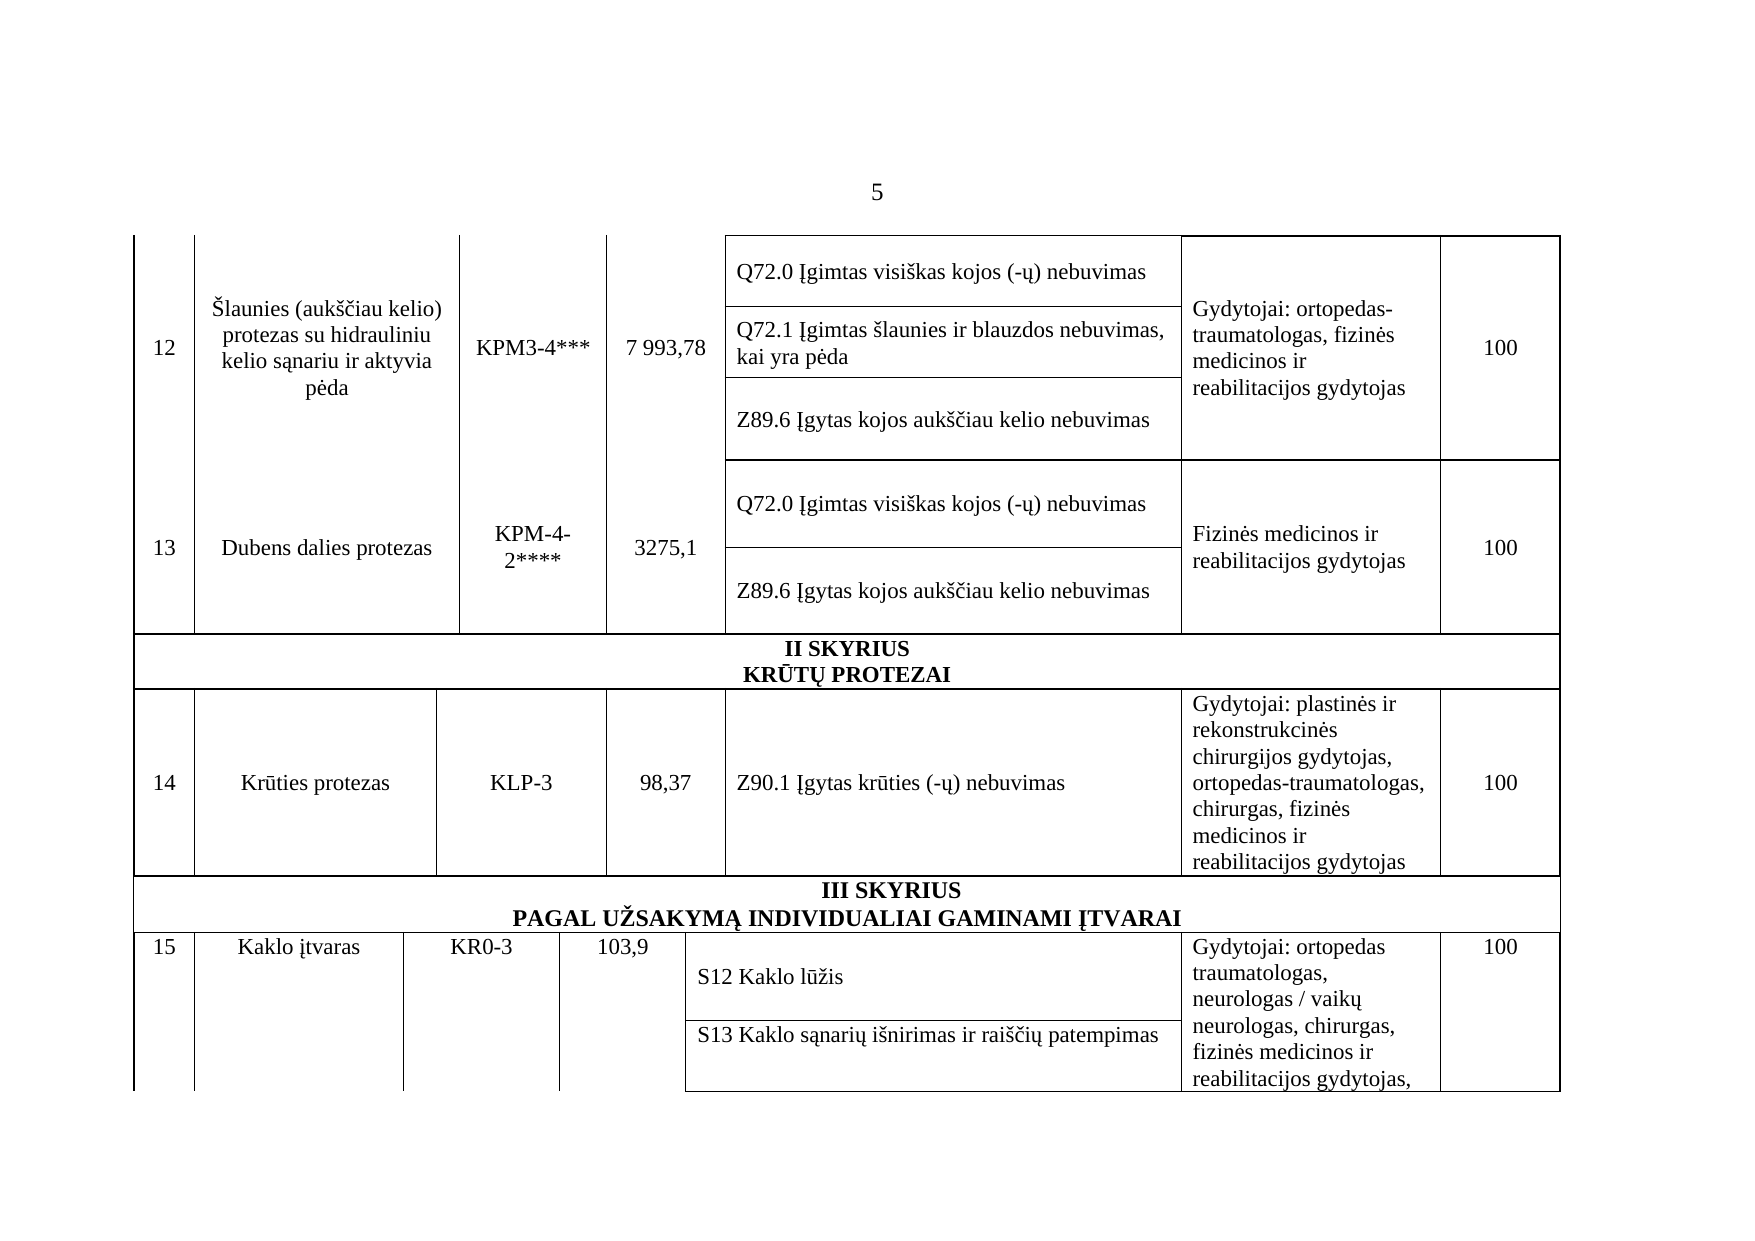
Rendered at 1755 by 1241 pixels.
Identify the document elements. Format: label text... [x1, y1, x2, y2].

table_cell Gydytojai: ortopedas traumatologas, neurologas / vaikų neurologas, chirurgas, fizinės medicinos ir reabilitacijos gydytojas, vaikų chirurgas, neurochirurgas [1182, 933, 1440, 1091]
table_cell 103,9 [560, 933, 685, 1091]
table_cell [1565, 377, 1569, 458]
table_cell [1575, 1020, 1602, 1091]
table_cell Krūties protezas [195, 690, 436, 874]
table_cell 98,37 [607, 690, 725, 874]
table_cell [1569, 235, 1575, 306]
table_cell [1565, 547, 1569, 633]
table_cell [1575, 547, 1602, 633]
table_cell Q72.0 Įgimtas visiškas kojos (-ų) nebuvimas [726, 236, 1181, 306]
table_cell [1565, 1020, 1569, 1091]
table_cell [1575, 875, 1602, 932]
table_cell Z90.1 Įgytas krūties (-ų) nebuvimas [726, 690, 1181, 874]
table_cell 13 [135, 459, 194, 633]
table_cell [129, 688, 133, 874]
table_cell [1569, 633, 1575, 688]
table_cell [1569, 932, 1575, 1020]
table_cell [1565, 235, 1569, 306]
table_cell [129, 459, 133, 547]
table_cell [1565, 459, 1569, 547]
table_cell [1569, 688, 1575, 874]
table_cell [1569, 459, 1575, 547]
table_cell 100 [1441, 933, 1559, 1091]
table_cell 12 [135, 235, 194, 458]
table_cell [1569, 547, 1575, 633]
table_cell [1602, 633, 1621, 688]
table_cell [1575, 688, 1602, 874]
table_cell KPM3-4*** [460, 235, 606, 458]
table_cell [1602, 235, 1621, 306]
table_cell Z89.6 Įgytas kojos aukščiau kelio nebuvimas [726, 378, 1181, 458]
table_cell [1602, 547, 1621, 633]
table_cell [129, 633, 133, 688]
table_cell [129, 306, 133, 377]
table_cell KLP-3 [437, 690, 606, 874]
table_cell 7 993,78 [607, 235, 725, 458]
table_cell [1602, 932, 1621, 1020]
table_cell [1565, 633, 1569, 688]
table_cell S13 Kaklo sąnarių išnirimas ir raiščių patempimas [686, 1021, 1181, 1091]
table_cell Gydytojai: plastinės ir rekonstrukcinės chirurgijos gydytojas, ortopedas-traumatologas, chirurgas, fizinės medicinos ir reabilitacijos gydytojas [1182, 690, 1440, 874]
table_cell II SKYRIUS KRŪTŲ PROTEZAI [135, 635, 1559, 688]
table_cell [1565, 875, 1569, 932]
table_cell 3275,1 [607, 459, 725, 633]
table_cell 100 [1441, 461, 1559, 633]
table_cell [1602, 875, 1621, 932]
table_cell III SKYRIUS PAGAL UŽSAKYMĄ INDIVIDUALIAI GAMINAMI ĮTVARAI [134, 877, 1560, 932]
table_cell [1569, 1020, 1575, 1091]
table_cell 100 [1441, 237, 1559, 458]
table_cell [1602, 688, 1621, 874]
table_cell [1575, 633, 1602, 688]
table_cell [1575, 459, 1602, 547]
table_cell [1565, 306, 1569, 377]
table_cell KR0-3 [404, 933, 559, 1091]
table_cell Q72.0 Įgimtas visiškas kojos (-ų) nebuvimas [726, 461, 1181, 547]
table_cell [1602, 1020, 1621, 1091]
table_cell [1602, 306, 1621, 377]
table_cell [1565, 688, 1569, 874]
table_cell [1569, 875, 1575, 932]
table_cell [1569, 377, 1575, 458]
table_cell [1575, 377, 1602, 458]
table_cell Z89.6 Įgytas kojos aukščiau kelio nebuvimas [726, 548, 1181, 633]
table_cell S12 Kaklo lūžis [686, 933, 1181, 1020]
table_cell [129, 547, 133, 633]
table_cell [1575, 235, 1602, 306]
table_cell [1602, 459, 1621, 547]
table_cell 14 [135, 690, 194, 874]
table_cell [1602, 377, 1621, 458]
table_cell Q72.1 Įgimtas šlaunies ir blauzdos nebuvimas, kai yra pėda [726, 307, 1181, 377]
table_cell [1569, 306, 1575, 377]
table_cell [129, 1020, 133, 1091]
table_cell Fizinės medicinos ir reabilitacijos gydytojas [1182, 461, 1440, 633]
table_cell 15 [135, 933, 194, 1091]
table_cell Dubens dalies protezas [195, 459, 459, 633]
table_cell Šlaunies (aukščiau kelio) protezas su hidrauliniu kelio sąnariu ir aktyvia pėda [195, 235, 459, 458]
table_cell Gydytojai: ortopedas-traumatologas, fizinės medicinos ir reabilitacijos gydytojas [1182, 237, 1440, 458]
table_cell [129, 932, 133, 1020]
table_cell [129, 875, 133, 932]
table_cell [129, 377, 133, 458]
table_cell [129, 235, 133, 306]
table_cell [1565, 932, 1569, 1020]
table_cell KPM-4-2**** [460, 459, 606, 633]
table_cell [1575, 932, 1602, 1020]
table_cell Kaklo įtvaras [195, 933, 403, 1091]
table_cell 100 [1441, 690, 1559, 874]
table_cell [1575, 306, 1602, 377]
